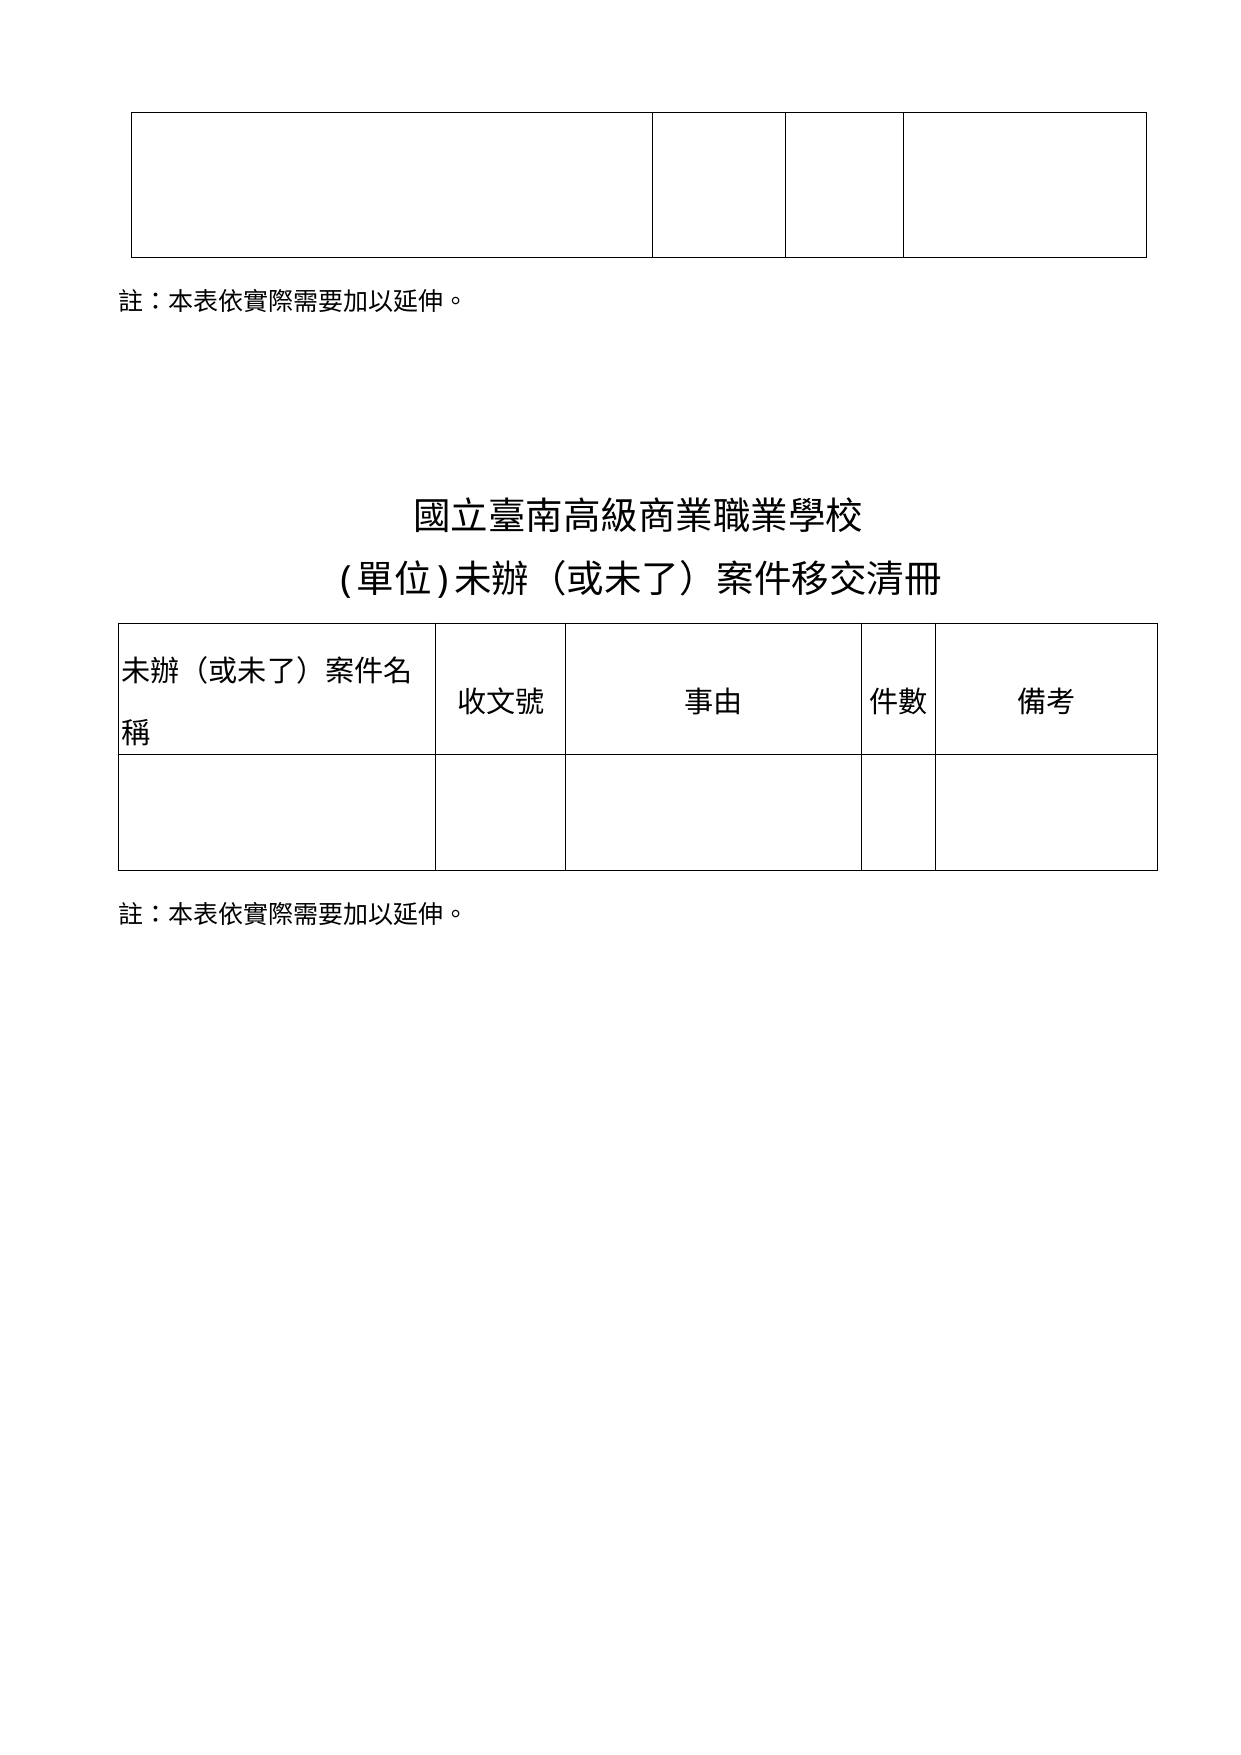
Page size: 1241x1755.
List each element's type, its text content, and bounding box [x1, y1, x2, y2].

table_cell 事由 [566, 624, 861, 754]
table_cell [436, 755, 565, 870]
table_header 國立臺南高級商業職業學校 (單位)未辦（或未了）案件移交清冊 [118, 446, 1157, 623]
table_cell 收文號 [436, 624, 565, 754]
table_cell [786, 113, 903, 257]
table_cell [566, 755, 861, 870]
table_cell [132, 113, 652, 257]
table_cell [936, 755, 1157, 870]
text 註：本表依實際需要加以延伸。 [118, 871, 1152, 933]
table_cell [862, 755, 935, 870]
table_cell [904, 113, 1146, 257]
table_cell 未辦（或未了）案件名稱 [119, 624, 435, 754]
table_cell 件數 [862, 624, 935, 754]
text 註：本表依實際需要加以延伸。 [118, 258, 1152, 321]
table_cell 備考 [936, 624, 1157, 754]
table_cell [653, 113, 785, 257]
table_cell [119, 755, 435, 870]
